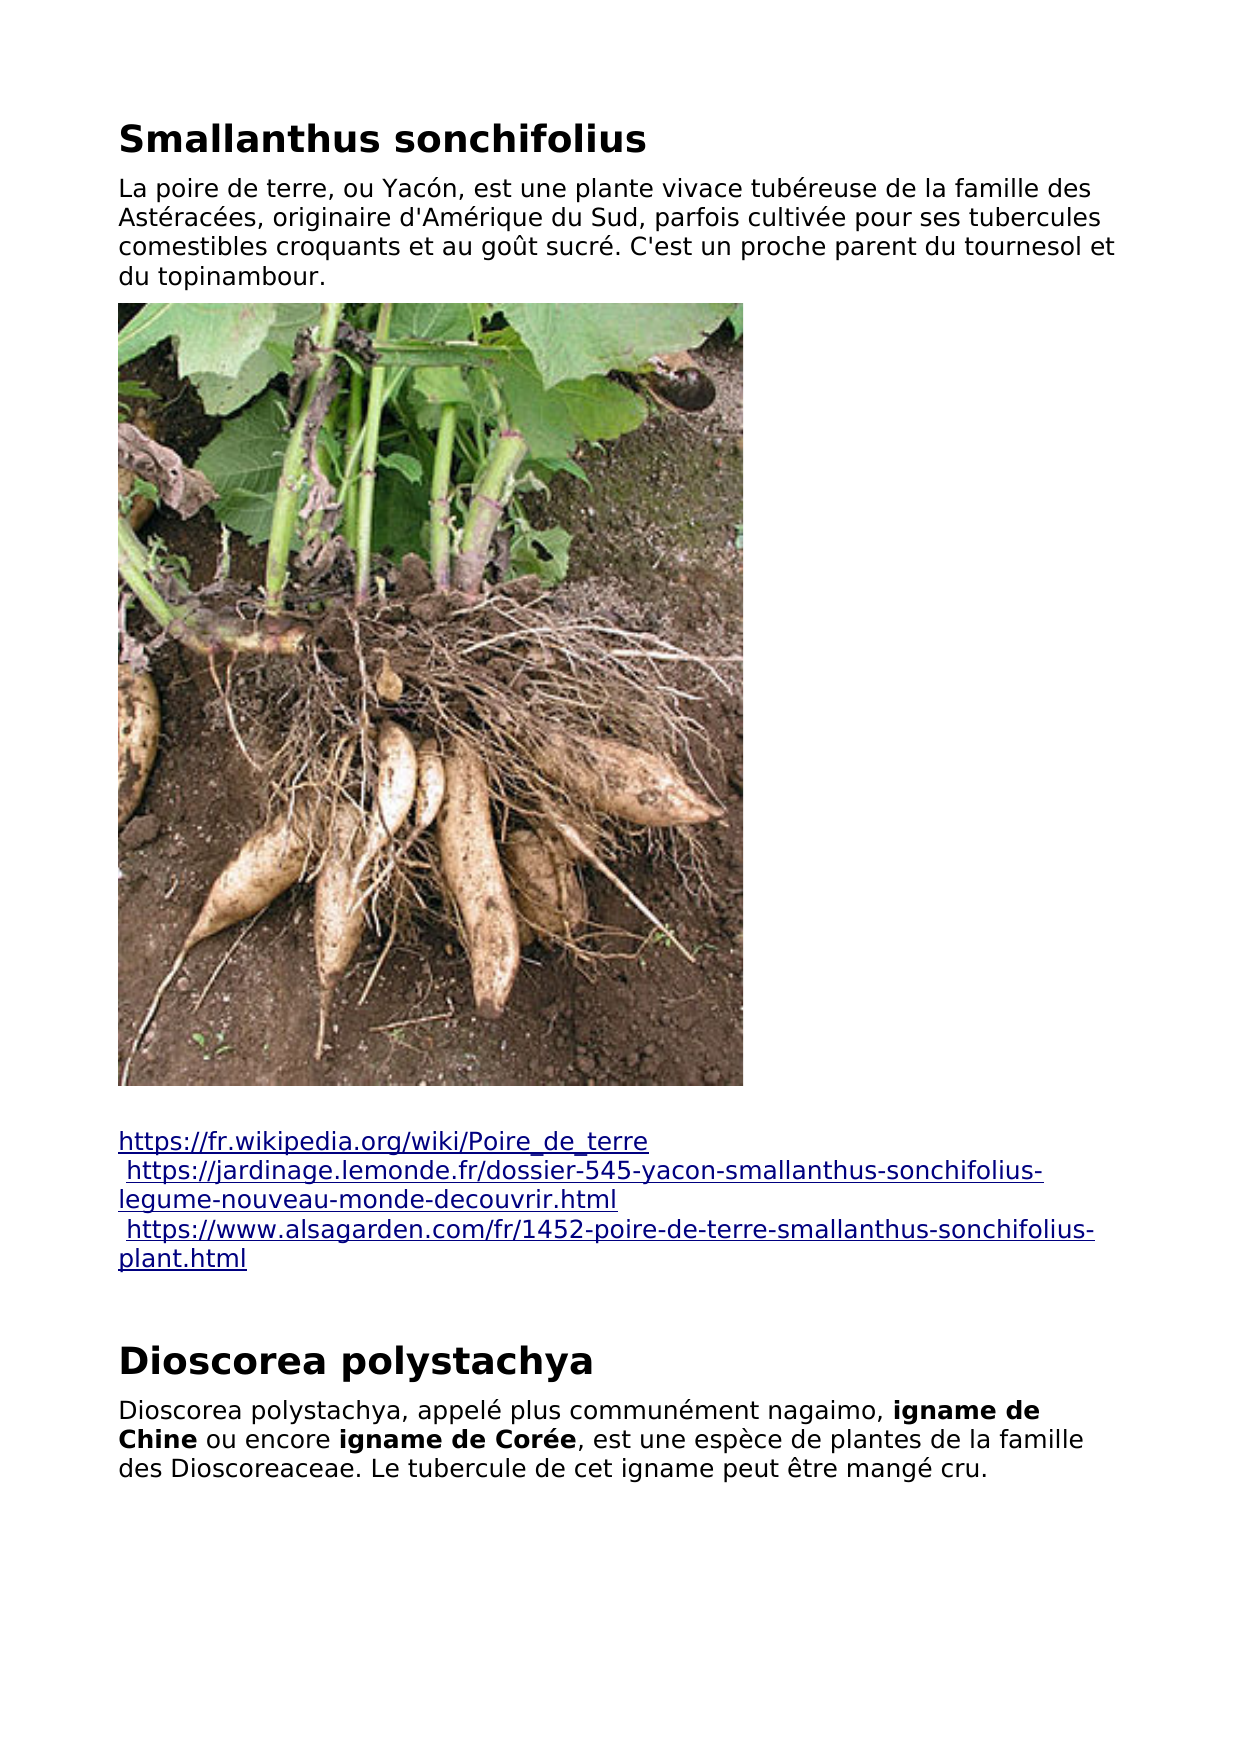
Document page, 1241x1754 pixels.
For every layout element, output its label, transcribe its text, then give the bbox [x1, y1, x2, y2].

subtitle Smallanthus sonchifolius [118, 118, 1122, 162]
subtitle Dioscorea polystachya [118, 1340, 1122, 1383]
text La poire de terre, ou Yacón, est une plante vivace tubéreuse de la famille des Astéracées, originaire d'Amérique du Sud, parfois cultivée pour ses tubercules comestibles croquants et au goût sucré. C'est un proche parent du tournesol et du topinambour. [118, 174, 1122, 291]
text https://fr.wikipedia.org/wiki/Poire_de_terre https://jardinage.lemonde.fr/dossier-545-yacon-smallanthus-sonchifolius-legume-nouveau-monde-decouvrir.html https://www.alsagarden.com/fr/1452-poire-de-terre-smallanthus-sonchifolius-plant.html [118, 1127, 1122, 1302]
picture [118, 303, 744, 1086]
text Dioscorea polystachya, appelé plus communément nagaimo, igname de Chine ou encore igname de Corée, est une espèce de plantes de la famille des Dioscoreaceae. Le tubercule de cet igname peut être mangé cru. [118, 1396, 1122, 1513]
